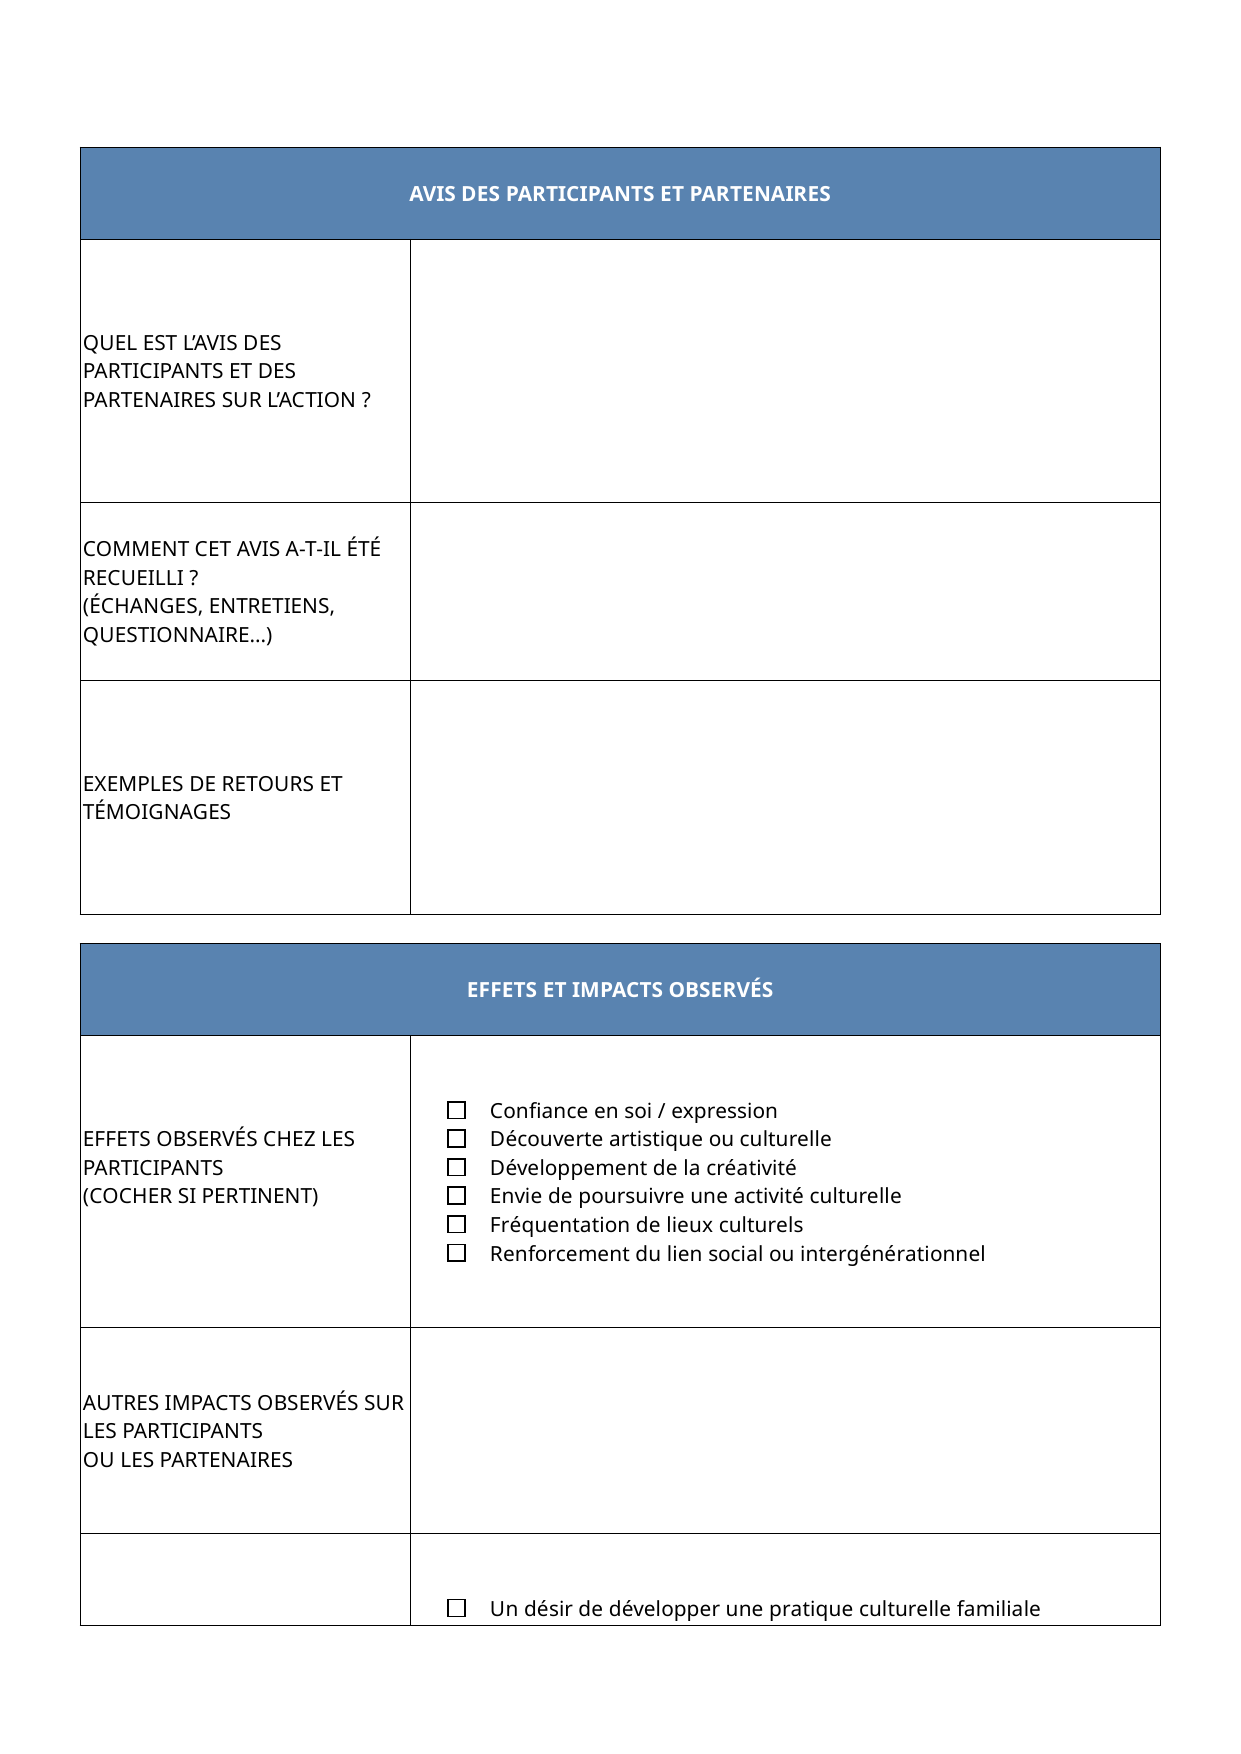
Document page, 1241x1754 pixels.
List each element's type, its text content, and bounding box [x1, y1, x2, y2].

table_cell COMMENT CET AVIS A-T-IL ÉTÉ RECUEILLI ? (ÉCHANGES, ENTRETIENS, QUESTIONNAIRE...) [81, 503, 410, 679]
table_cell [411, 503, 1160, 679]
table_cell EFFETS OBSERVÉS CHEZ LES PARTICIPANTS (COCHER SI PERTINENT) [81, 1036, 410, 1327]
table_cell EXEMPLES DE RETOURS ET TÉMOIGNAGES [81, 681, 410, 914]
table_cell Un désir de développer une pratique culturelle familiale [411, 1534, 1160, 1625]
table_cell [411, 1328, 1160, 1533]
table_cell QUEL EST L’AVIS DES PARTICIPANTS ET DES PARTENAIRES SUR L’ACTION ? [81, 240, 410, 502]
table_header AVIS DES PARTICIPANTS ET PARTENAIRES [81, 148, 1160, 239]
table_cell [81, 1534, 410, 1625]
table_cell [411, 681, 1160, 914]
table_cell Confiance en soi / expression Découverte artistique ou culturelle Développement de la créativité Envie de poursuivre une activité culturelle Fréquentation de lieux culturels Renforcement du lien social ou intergénérationnel [411, 1036, 1160, 1327]
table_cell [411, 240, 1160, 502]
table_cell AUTRES IMPACTS OBSERVÉS SUR LES PARTICIPANTS OU LES PARTENAIRES [81, 1328, 410, 1533]
table_header EFFETS ET IMPACTS OBSERVÉS [81, 944, 1160, 1035]
